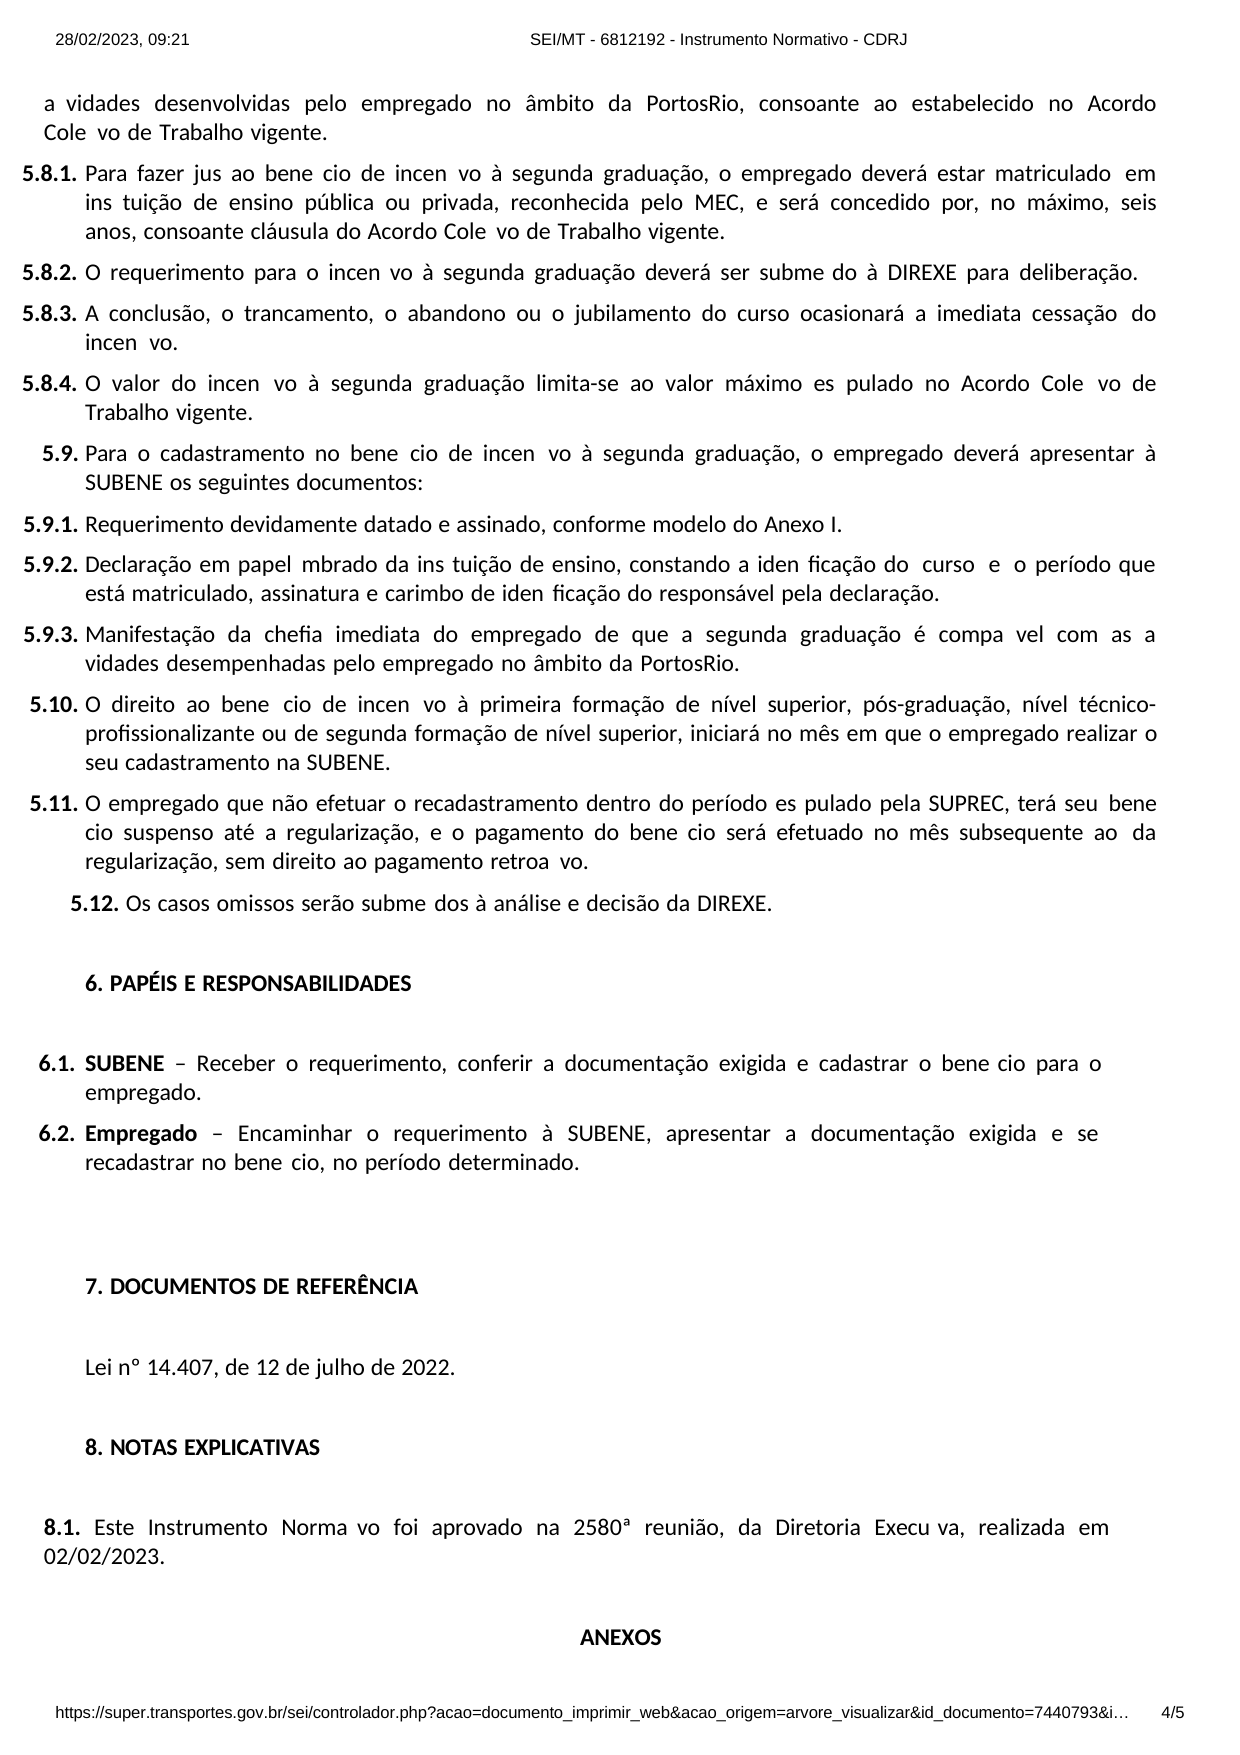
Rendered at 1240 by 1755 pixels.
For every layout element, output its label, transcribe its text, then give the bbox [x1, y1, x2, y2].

list Requerimento devidamente datado e assinado, conforme modelo do Anexo I. [44, 509, 1196, 538]
list Manifestação da cheﬁa imediata do empregado de que a segunda graduação é compa vel com as a vidades desempenhadas pelo empregado no âmbito da PortosRio. [44, 619, 1157, 677]
text a vidades desenvolvidas pelo empregado no âmbito da PortosRio, consoante ao estabelecido no Acordo Cole vo de Trabalho vigente. [44, 88, 1157, 146]
text Lei nº 14.407, de 12 de julho de 2022. [85, 1352, 1196, 1381]
list O valor do incen vo à segunda graduação limita-se ao valor máximo es pulado no Acordo Cole vo de Trabalho vigente. [44, 368, 1157, 426]
list O requerimento para o incen vo à segunda graduação deverá ser subme do à DIREXE para deliberação. [44, 257, 1157, 286]
list Para o cadastramento no bene cio de incen vo à segunda graduação, o empregado deverá apresentar à SUBENE os seguintes documentos: [44, 438, 1157, 496]
text 8.1. Este Instrumento Norma vo foi aprovado na 2580ª reunião, da Diretoria Execu va, realizada em 02/02/2023. [44, 1512, 1157, 1570]
text 8. NOTAS EXPLICATIVAS [85, 1432, 1157, 1461]
list Os casos omissos serão subme dos à análise e decisão da DIREXE. [85, 888, 1196, 917]
list Empregado – Encaminhar o requerimento à SUBENE, apresentar a documentação exigida e se recadastrar no bene cio, no período determinado. [44, 1118, 1157, 1176]
text 6. PAPÉIS E RESPONSABILIDADES [85, 968, 1157, 997]
list SUBENE – Receber o requerimento, conferir a documentação exigida e cadastrar o bene cio para o empregado. [44, 1048, 1157, 1106]
list Declaração em papel mbrado da ins tuição de ensino, constando a iden ﬁcação do curso e o período que está matriculado, assinatura e carimbo de iden ﬁcação do responsável pela declaração. [44, 549, 1157, 607]
list O direito ao bene cio de incen vo à primeira formação de nível superior, pós-graduação, nível técnico- proﬁssionalizante ou de segunda formação de nível superior, iniciará no mês em que o empregado realizar o seu cadastramento na SUBENE. [44, 689, 1157, 776]
list O empregado que não efetuar o recadastramento dentro do período es pulado pela SUPREC, terá seu bene cio suspenso até a regularização, e o pagamento do bene cio será efetuado no mês subsequente ao da regularização, sem direito ao pagamento retroa vo. [44, 788, 1157, 875]
text ANEXOS [85, 1622, 1157, 1651]
list A conclusão, o trancamento, o abandono ou o jubilamento do curso ocasionará a imediata cessação do incen vo. [44, 298, 1157, 356]
text 7. DOCUMENTOS DE REFERÊNCIA [85, 1271, 1157, 1300]
list Para fazer jus ao bene cio de incen vo à segunda graduação, o empregado deverá estar matriculado em ins tuição de ensino pública ou privada, reconhecida pelo MEC, e será concedido por, no máximo, seis anos, consoante cláusula do Acordo Cole vo de Trabalho vigente. [44, 158, 1157, 245]
